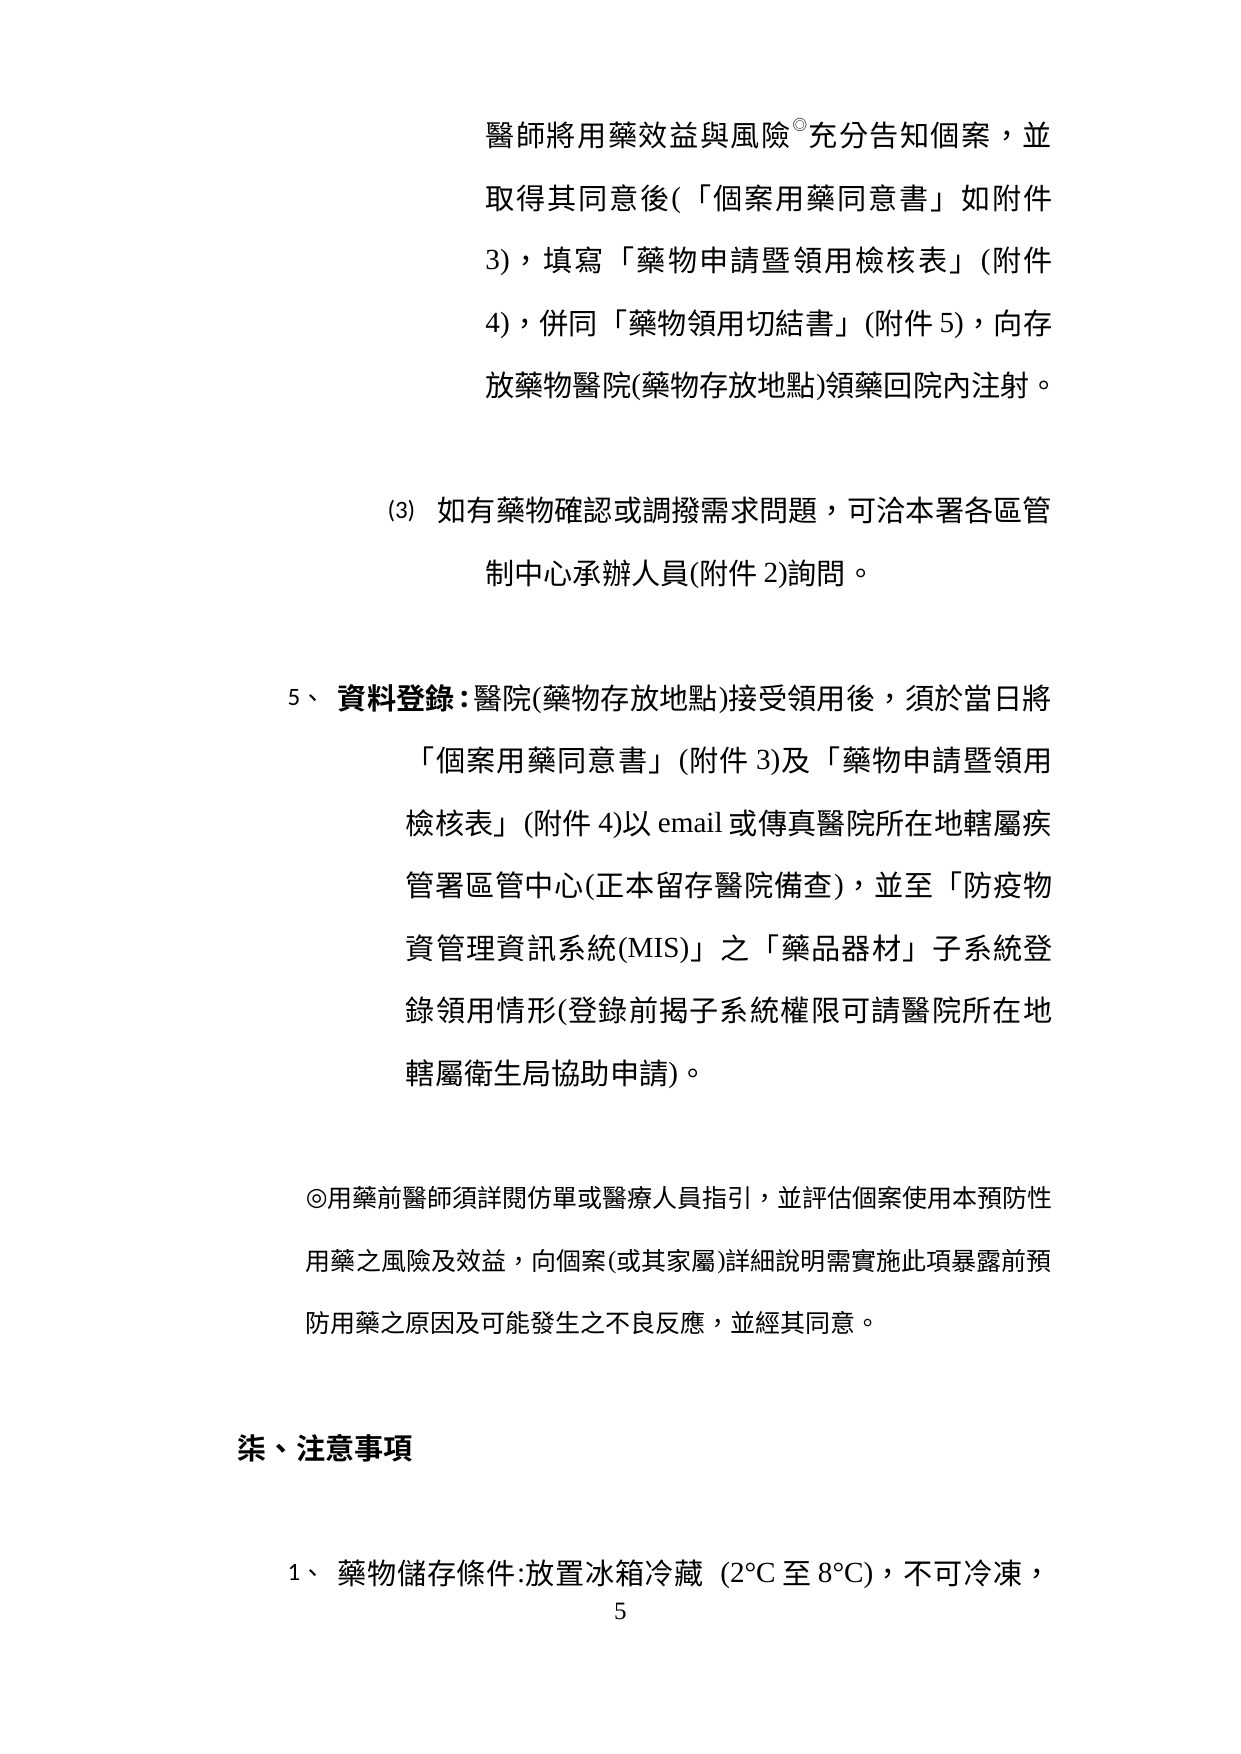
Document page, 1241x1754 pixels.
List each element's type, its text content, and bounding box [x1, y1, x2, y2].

list 注意事項 [237, 1405, 1053, 1467]
list 如有藥物確認或調撥需求問題，可洽本署各區管制中心承辦人員(附件2)詢問。 [387, 467, 1053, 592]
list 藥物儲存條件:放置冰箱冷藏 (2°C至8°C)，不可冷凍， [287, 1530, 1053, 1592]
text ◎用藥前醫師須詳閱仿單或醫療人員指引，並評估個案使用本預防性用藥之風險及效益，向個案(或其家屬)詳細說明需實施此項暴露前預防用藥之原因及可能發生之不良反應，並經其同意。 [306, 1155, 1053, 1342]
list 個案收治於無存放藥物之醫療院所：由個案主治醫師將用藥效益與風險◎充分告知個案，並取得其同意後(「個案用藥同意書」如附件3)，填寫「藥物申請暨領用檢核表」(附件4)，併同「藥物領用切結書」(附件5)，向存放藥物醫院(藥物存放地點)領藥回院內注射。 [387, 92, 1053, 405]
list 資料登錄:醫院(藥物存放地點)接受領用後，須於當日將「個案用藥同意書」(附件3)及「藥物申請暨領用檢核表」(附件4)以email或傳真醫院所在地轄屬疾管署區管中心(正本留存醫院備查)，並至「防疫物資管理資訊系統(MIS)」之「藥品器材」子系統登錄領用情形(登錄前揭子系統權限可請醫院所在地轄屬衛生局協助申請)。 [287, 655, 1053, 1092]
